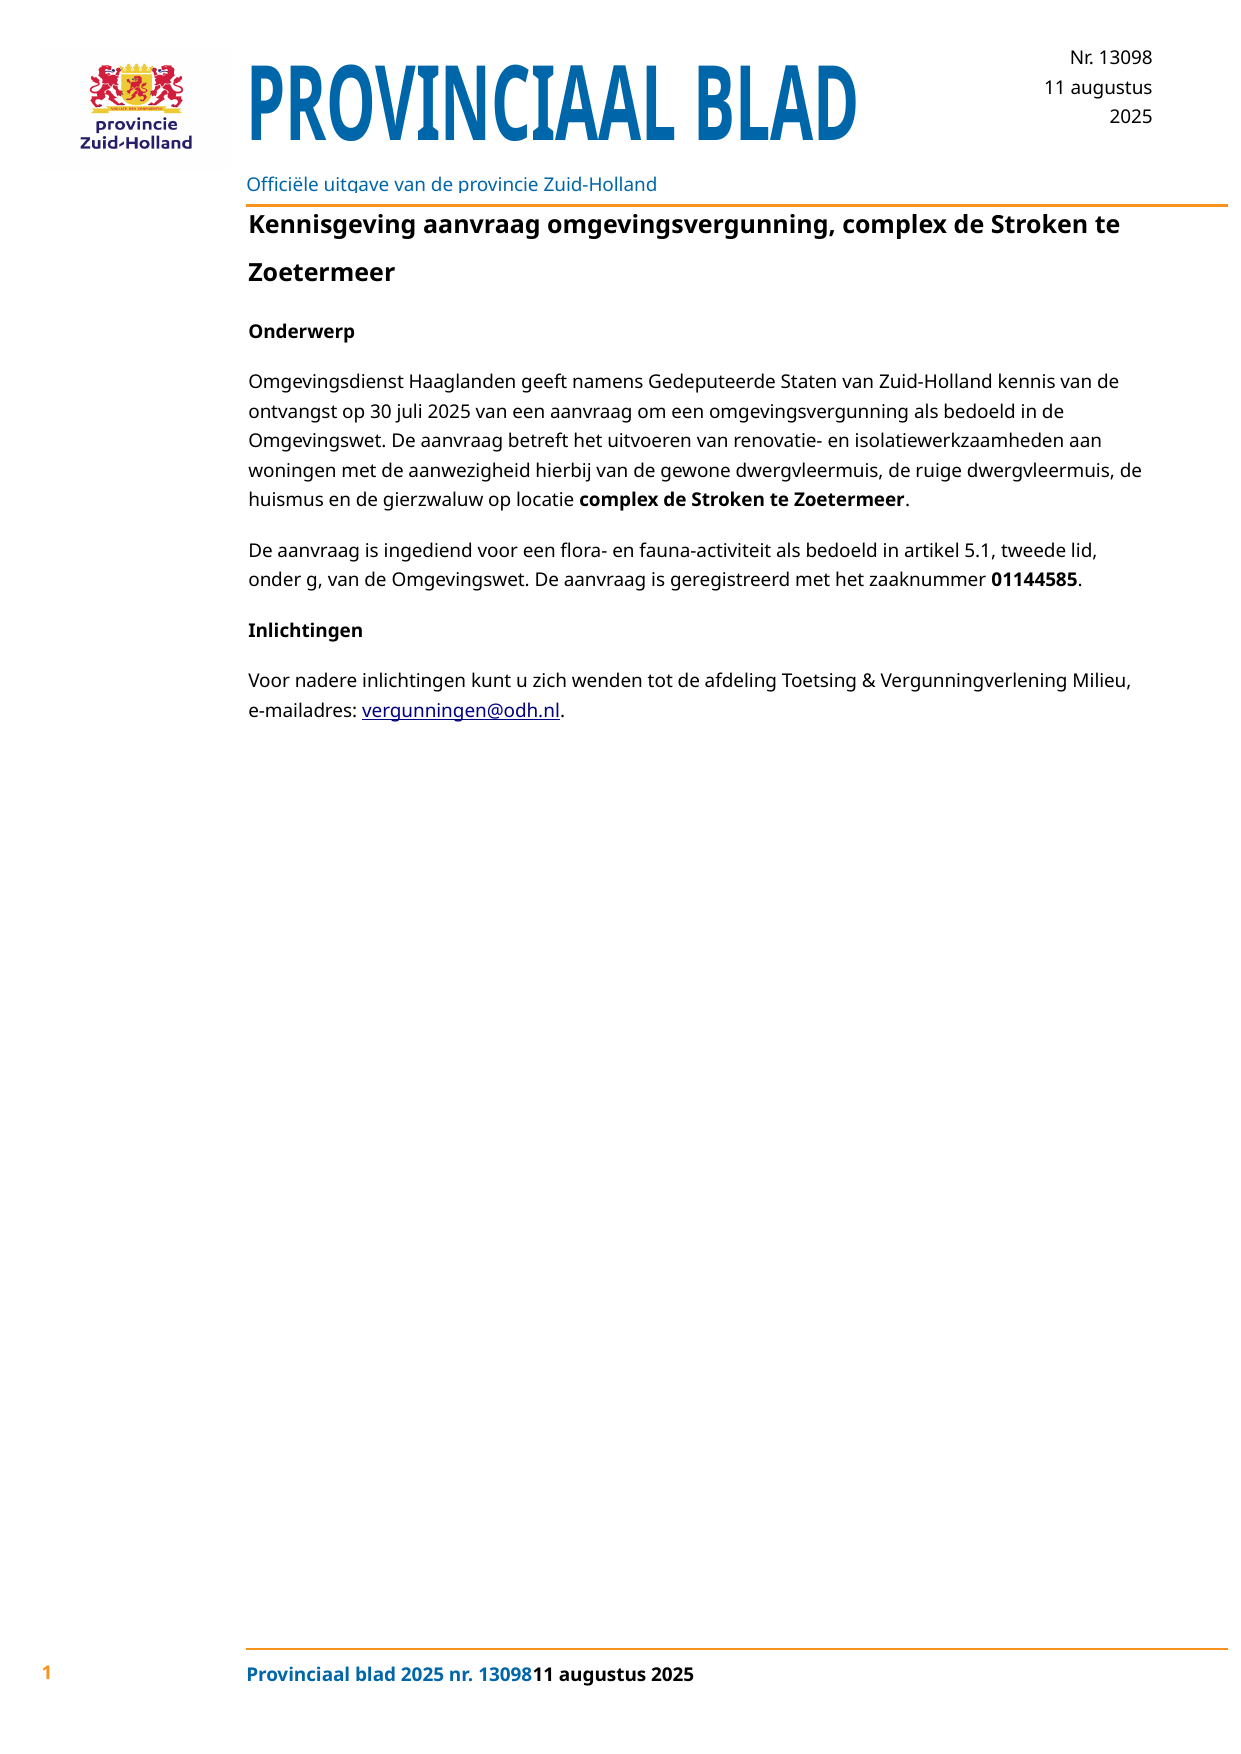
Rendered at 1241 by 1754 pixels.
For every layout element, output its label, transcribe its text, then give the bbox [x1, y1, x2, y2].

text Kennisgeving aanvraag omgevingsvergunning, complex de Stroken te Zoetermeer [248, 207, 1152, 288]
picture [41, 47, 231, 172]
text Voor nadere inlichtingen kunt u zich wenden tot de afdeling Toetsing & Vergunningverlening Milieu, e-mailadres: vergunningen@odh.nl. [248, 667, 1152, 723]
text Inlichtingen [248, 617, 1152, 643]
text De aanvraag is ingediend voor een flora- en fauna-activiteit als bedoeld in artikel 5.1, tweede lid, onder g, van de Omgevingswet. De aanvraag is geregistreerd met het zaaknummer 01144585. [248, 537, 1152, 592]
text Onderwerp [248, 318, 1152, 344]
text Omgevingsdienst Haaglanden geeft namens Gedeputeerde Staten van Zuid-Holland kennis van de ontvangst op 30 juli 2025 van een aanvraag om een omgevingsvergunning als bedoeld in de Omgevingswet. De aanvraag betreft het uitvoeren van renovatie- en isolatiewerkzaamheden aan woningen met de aanwezigheid hierbij van de gewone dwergvleermuis, de ruige dwergvleermuis, de huismus en de gierzwaluw op locatie complex de Stroken te Zoetermeer. [248, 368, 1152, 512]
